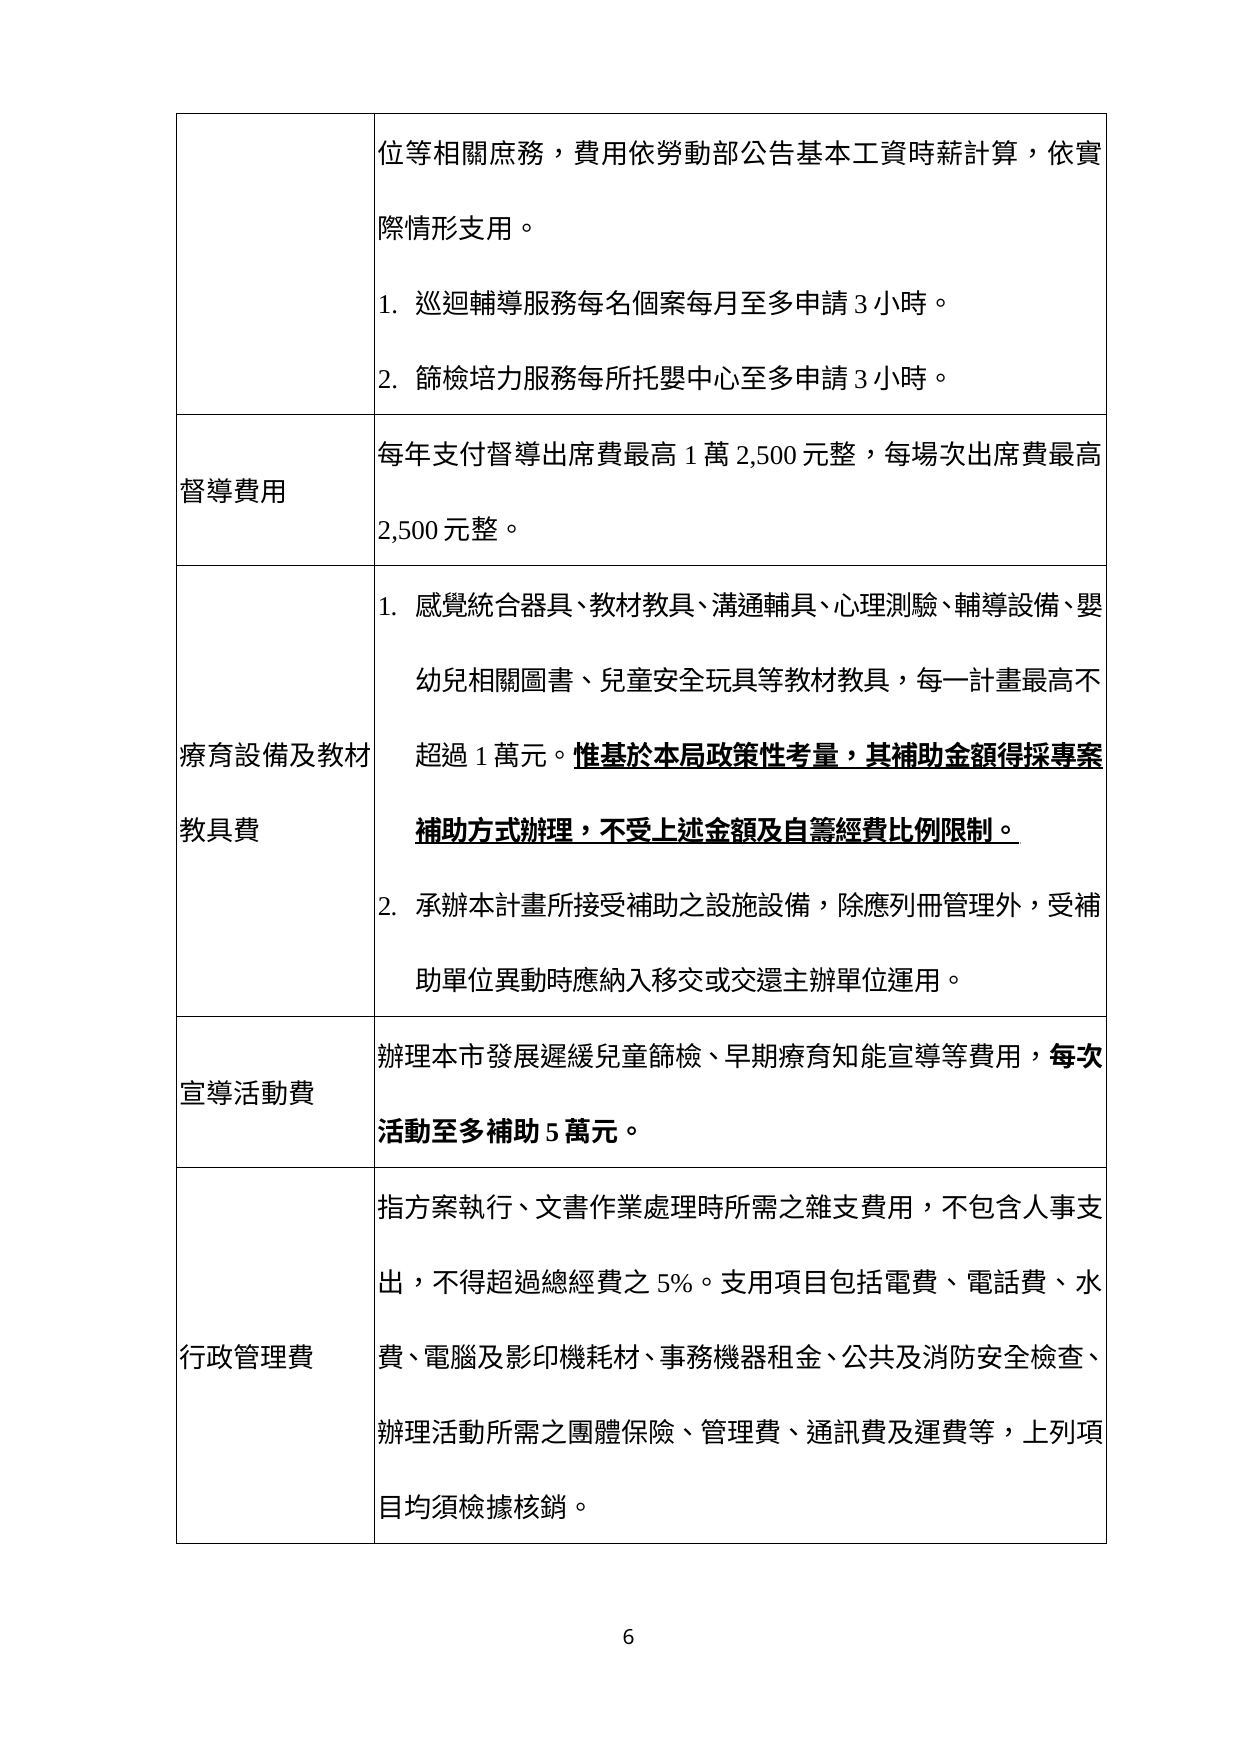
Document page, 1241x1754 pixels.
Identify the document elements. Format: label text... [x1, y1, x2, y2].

table_cell 辦理本市發展遲緩兒童篩檢、早期療育知能宣導等費用，每次活動至多補助5萬元。 [375, 1017, 1106, 1167]
table_cell 感覺統合器具、教材教具、溝通輔具、心理測驗、輔導設備、嬰幼兒相關圖書、兒童安全玩具等教材教具，每一計畫最高不超過1萬元。惟基於本局政策性考量，其補助金額得採專案補助方式辦理，不受上述金額及自籌經費比例限制。 承辦本計畫所接受補助之設施設備，除應列冊管理外，受補助單位異動時應納入移交或交還主辦單位運用。 [375, 566, 1106, 1016]
table_cell 指方案執行、文書作業處理時所需之雜支費用，不包含人事支出，不得超過總經費之5%。支用項目包括電費、電話費、水費、電腦及影印機耗材、事務機器租金、公共及消防安全檢查、辦理活動所需之團體保險、管理費、通訊費及運費等，上列項目均須檢據核銷。 [375, 1168, 1106, 1543]
table_cell 療育設備及教材教具費 [177, 566, 374, 1016]
table_cell 宣導活動費 [177, 1017, 374, 1167]
table_cell 督導費用 [177, 415, 374, 565]
table_cell 每年支付督導出席費最高1萬2,500元整，每場次出席費最高2,500元整。 [375, 415, 1106, 565]
table_cell 行政管理費 [177, 1168, 374, 1543]
table_cell 位等相關庶務，費用依勞動部公告基本工資時薪計算，依實際情形支用。 巡迴輔導服務每名個案每月至多申請3小時。 篩檢培力服務每所托嬰中心至多申請3小時。 [375, 114, 1106, 414]
table_cell [177, 114, 374, 414]
